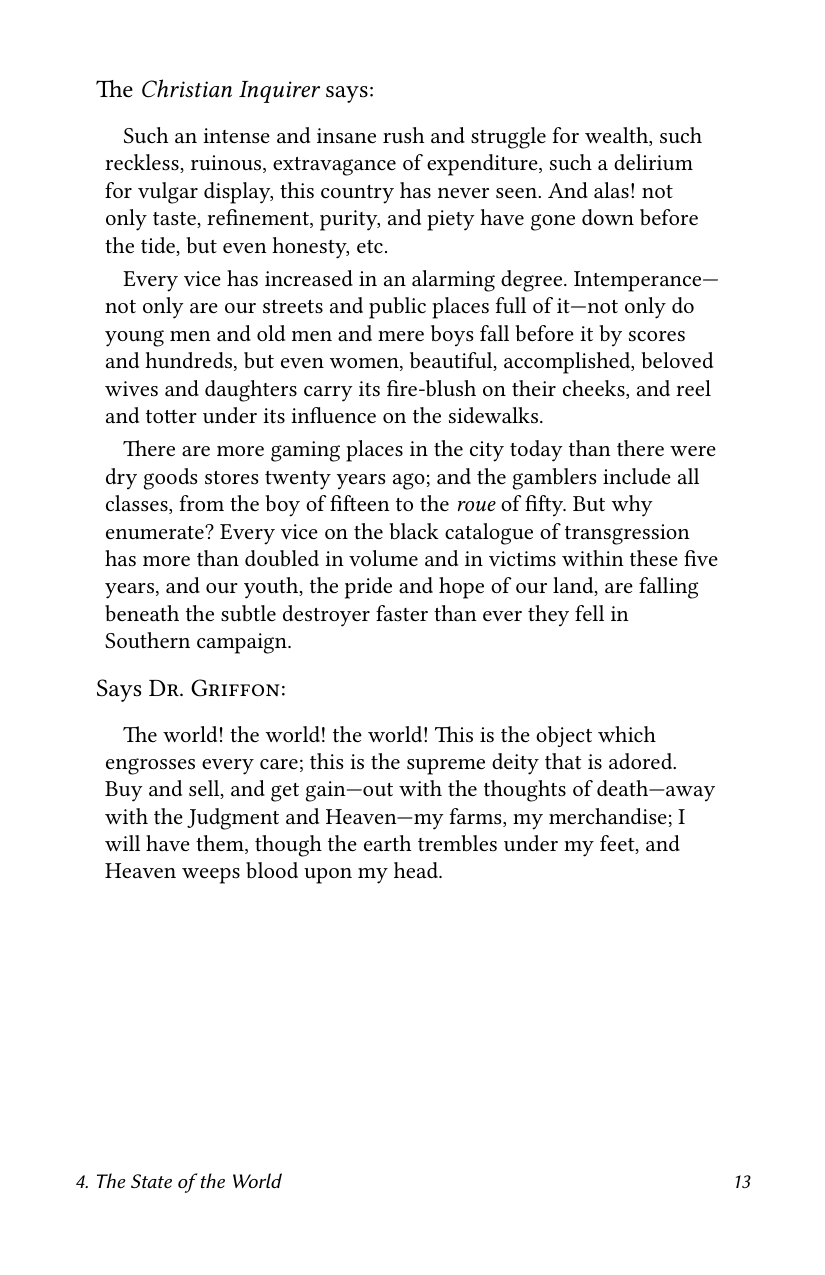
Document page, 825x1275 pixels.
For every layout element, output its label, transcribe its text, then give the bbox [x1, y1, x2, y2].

text The world! the world! the world! This is the object which engrosses every care; this is the supreme deity that is adored. Buy and sell, and get gain—out with the thoughts of death—away with the Judgment and Heaven—my farms, my merchandise; I will have them, though the earth trembles under my feet, and Heaven weeps blood upon my head. [105, 721, 720, 884]
text There are more gaming places in the city today than there were dry goods stores twenty years ago; and the gamblers include all classes, from the boy of fifteen to the roue of fifty. But why enumerate? Every vice on the black catalogue of transgression has more than doubled in volume and in victims within these five years, and our youth, the pride and hope of our land, are falling beneath the subtle destroyer faster than ever they fell in Southern campaign. [105, 436, 720, 654]
text Says Dr. Griffon: [75, 673, 750, 702]
text The Christian Inquirer says: [75, 75, 750, 103]
text Every vice has increased in an alarming degree. Intemperance—not only are our streets and public places full of it—not only do young men and old men and mere boys fall before it by scores and hundreds, but even women, beautiful, accomplished, beloved wives and daughters carry its fire-blush on their cheeks, and reel and totter under its influence on the sidewalks. [105, 266, 720, 429]
text Such an intense and insane rush and struggle for wealth, such reckless, ruinous, extravagance of expenditure, such a delirium for vulgar display, this country has never seen. And alas! not only taste, refinement, purity, and piety have gone down before the tide, but even honesty, etc. [105, 123, 720, 259]
